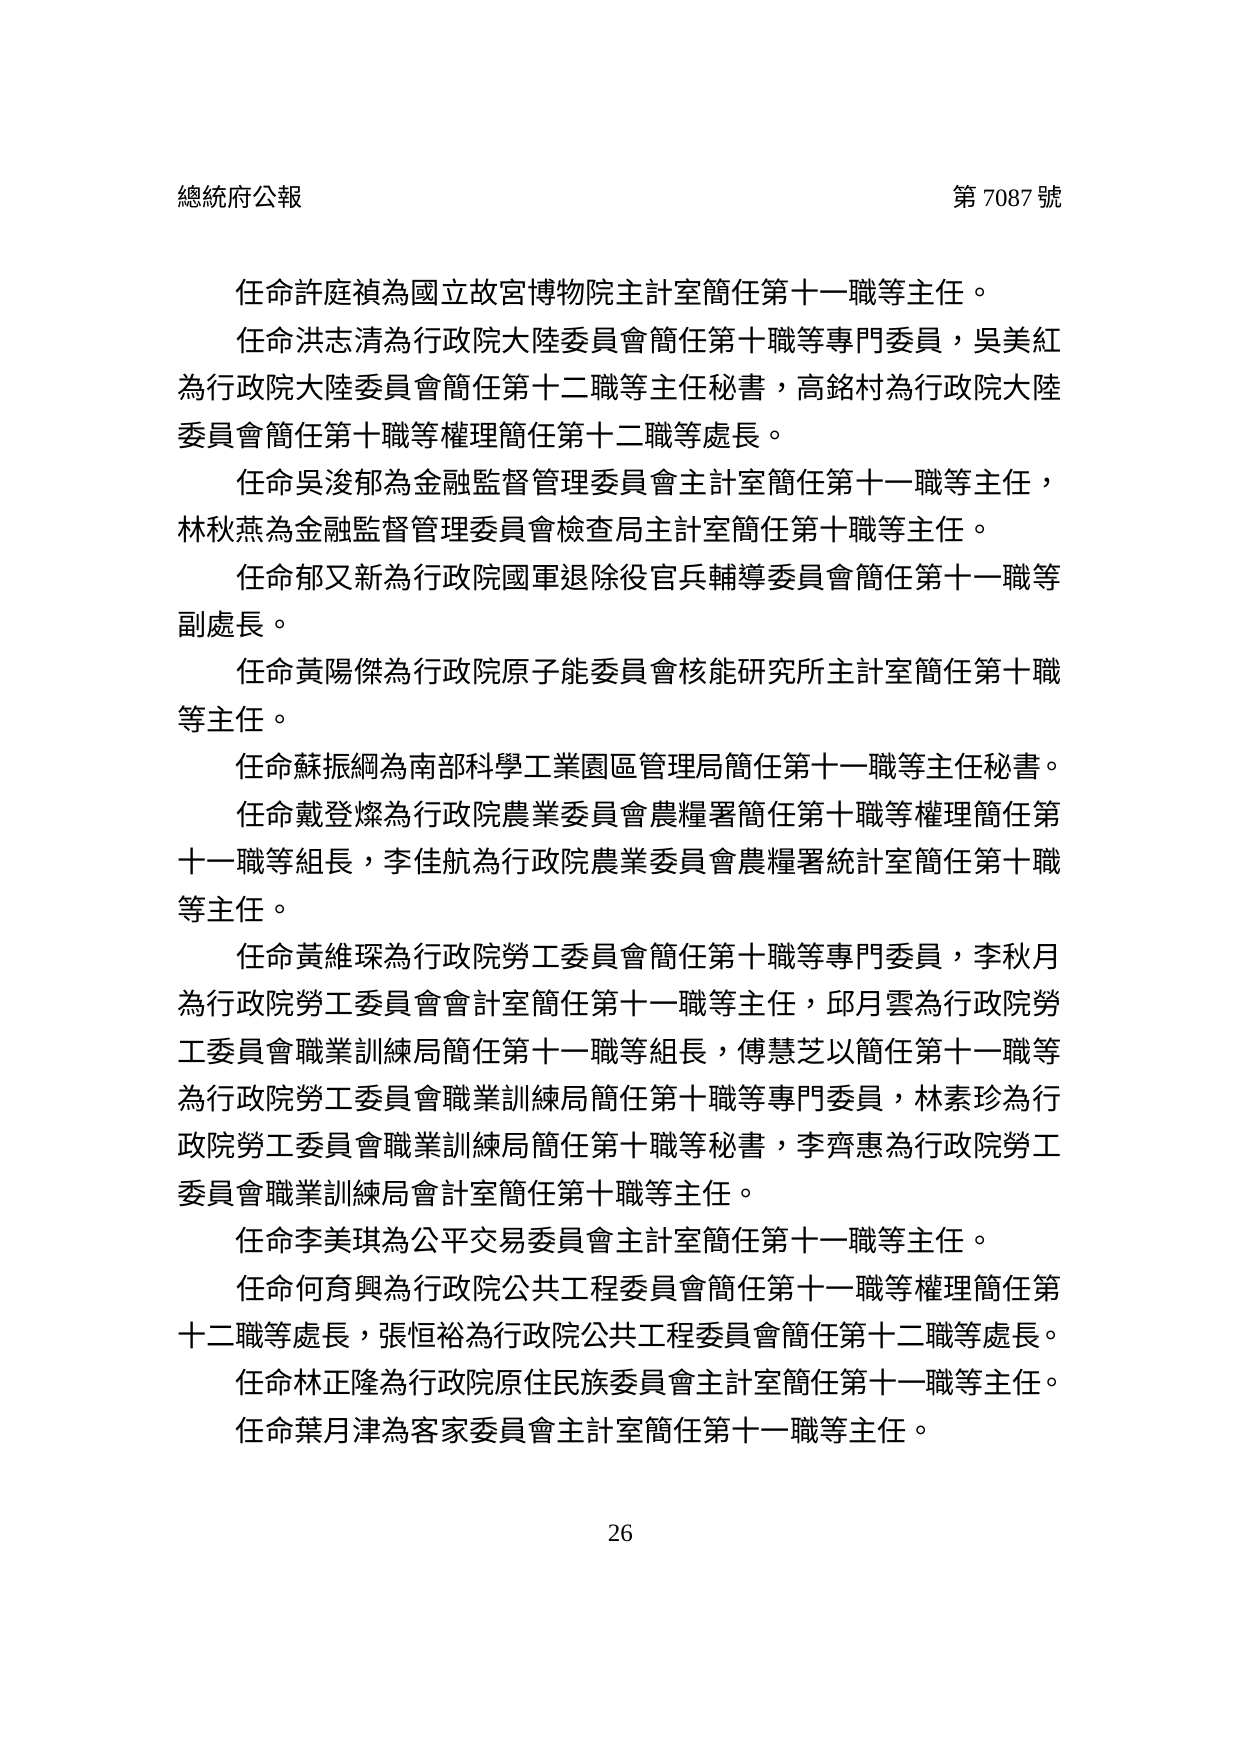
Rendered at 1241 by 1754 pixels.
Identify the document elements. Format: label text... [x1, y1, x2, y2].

text 任命黃維琛為行政院勞工委員會簡任第十職等專門委員，李秋月為行政院勞工委員會會計室簡任第十一職等主任，邱月雲為行政院勞工委員會職業訓練局簡任第十一職等組長，傅慧芝以簡任第十一職等為行政院勞工委員會職業訓練局簡任第十職等專門委員，林素珍為行政院勞工委員會職業訓練局簡任第十職等秘書，李齊惠為行政院勞工委員會職業訓練局會計室簡任第十職等主任。 [177, 929, 1063, 1214]
text 任命葉月津為客家委員會主計室簡任第十一職等主任。 [177, 1403, 1063, 1451]
text 任命林正隆為行政院原住民族委員會主計室簡任第十一職等主任。 [177, 1356, 1063, 1403]
text 任命吳浚郁為金融監督管理委員會主計室簡任第十一職等主任，林秋燕為金融監督管理委員會檢查局主計室簡任第十職等主任。 [177, 455, 1063, 550]
text 任命黃陽傑為行政院原子能委員會核能研究所主計室簡任第十職等主任。 [177, 645, 1063, 740]
text 任命戴登燦為行政院農業委員會農糧署簡任第十職等權理簡任第十一職等組長，李佳航為行政院農業委員會農糧署統計室簡任第十職等主任。 [177, 787, 1063, 929]
text 任命郁又新為行政院國軍退除役官兵輔導委員會簡任第十一職等副處長。 [177, 550, 1063, 645]
text 任命洪志清為行政院大陸委員會簡任第十職等專門委員，吳美紅為行政院大陸委員會簡任第十二職等主任秘書，高銘村為行政院大陸委員會簡任第十職等權理簡任第十二職等處長。 [177, 313, 1063, 455]
text 任命許庭禎為國立故宮博物院主計室簡任第十一職等主任。 [177, 266, 1063, 313]
text 任命蘇振綱為南部科學工業園區管理局簡任第十一職等主任秘書。 [177, 740, 1063, 787]
text 任命何育興為行政院公共工程委員會簡任第十一職等權理簡任第十二職等處長，張恒裕為行政院公共工程委員會簡任第十二職等處長。 [177, 1261, 1063, 1356]
text 任命李美琪為公平交易委員會主計室簡任第十一職等主任。 [177, 1214, 1063, 1261]
